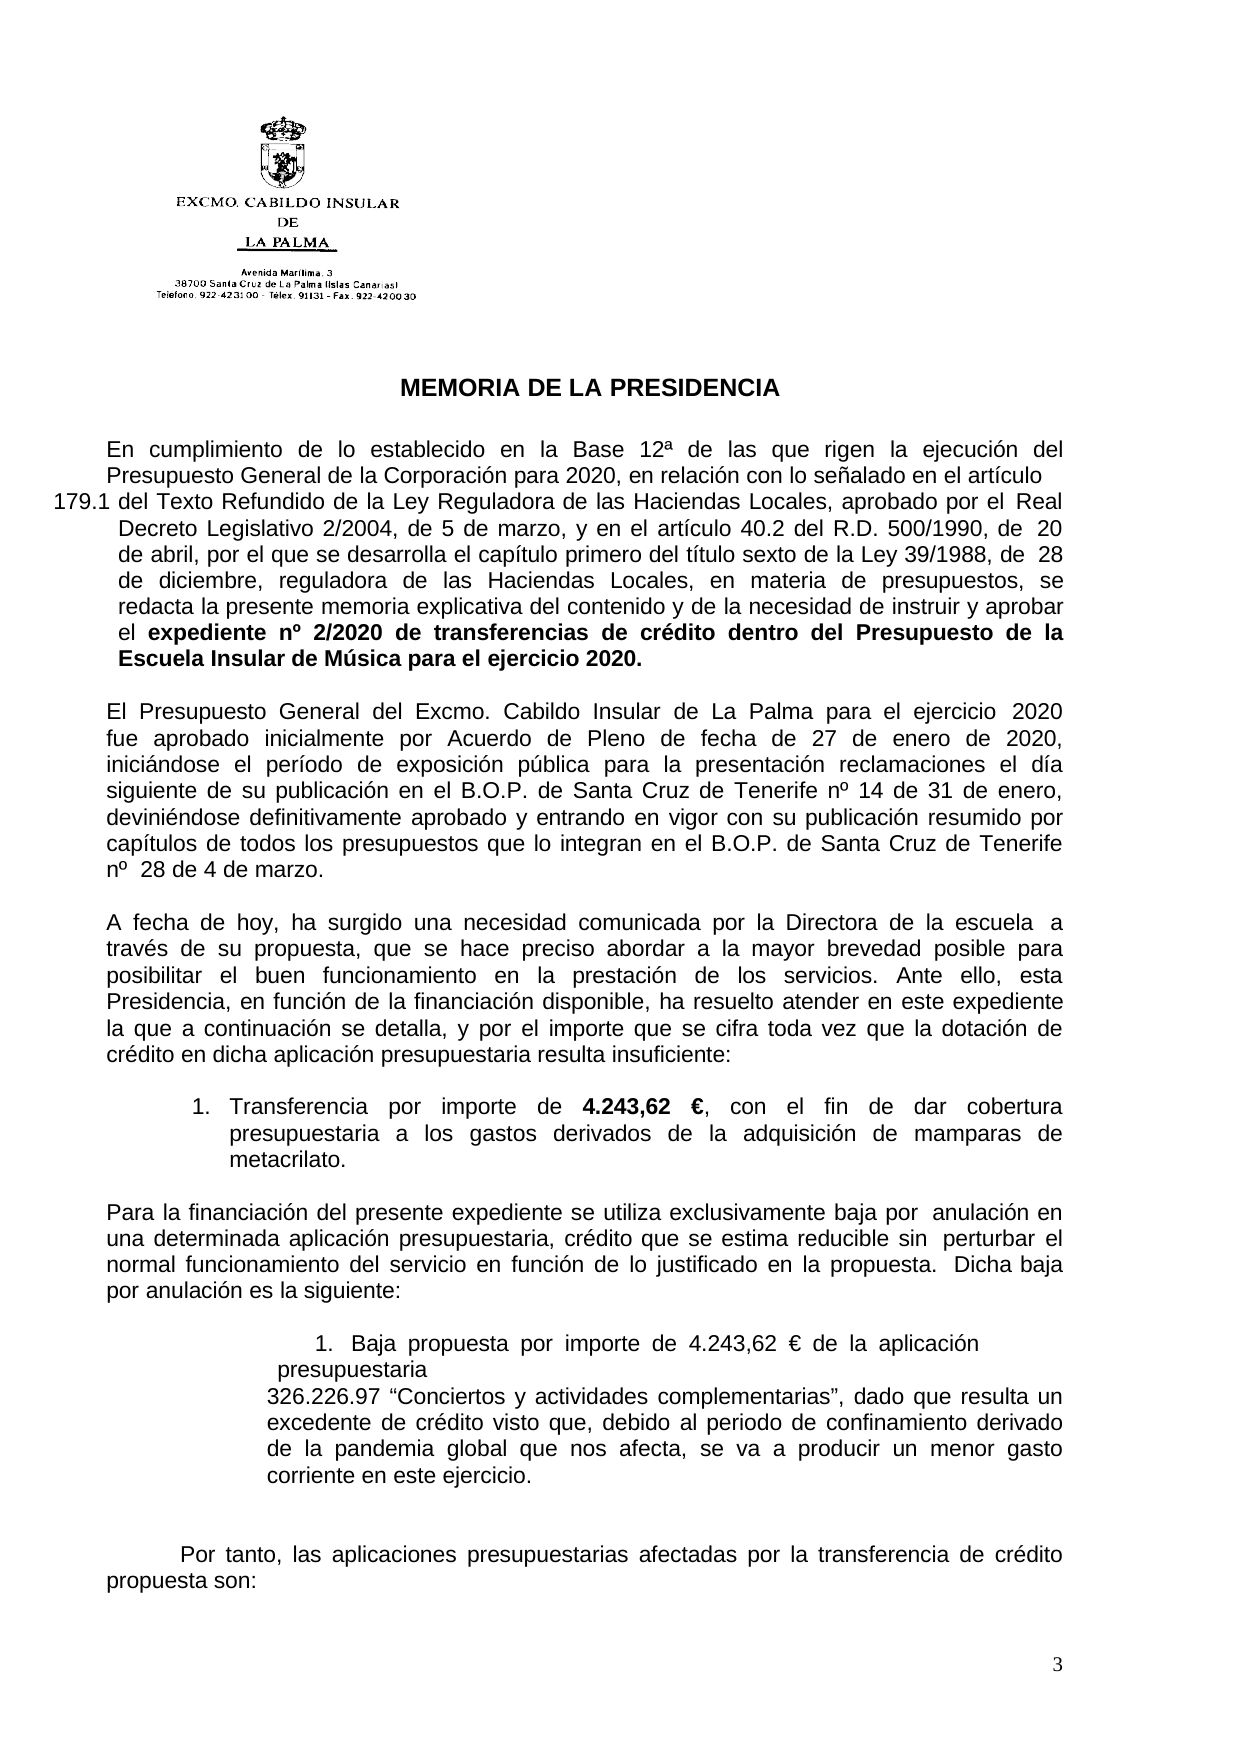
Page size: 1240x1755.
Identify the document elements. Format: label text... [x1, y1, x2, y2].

text 326.226.97 “Conciertos y actividades complementarias”, dado que resulta un excedente de crédito visto que, debido al periodo de confinamiento derivado de la pandemia global que nos afecta, se va a producir un menor gasto corriente en este ejercicio. [267, 1383, 1063, 1488]
text En cumplimiento de lo establecido en la Base 12ª de las que rigen la ejecución del Presupuesto General de la Corporación para 2020, en relación con lo señalado en el artículo [106, 436, 1063, 489]
list Baja propuesta por importe de 4.243,62 € de la aplicación presupuestaria [241, 1330, 1075, 1383]
text Para la financiación del presente expediente se utiliza exclusivamente baja por anulación en una determinada aplicación presupuestaria, crédito que se estima reducible sin perturbar el normal funcionamiento del servicio en función de lo justificado en la propuesta. Dicha baja por anulación es la siguiente: [106, 1198, 1063, 1304]
list del Texto Refundido de la Ley Reguladora de las Haciendas Locales, aprobado por el Real Decreto Legislativo 2/2004, de 5 de marzo, y en el artículo 40.2 del R.D. 500/1990, de 20 de abril, por el que se desarrolla el capítulo primero del título sexto de la Ley 39/1988, de 28 de diciembre, reguladora de las Haciendas Locales, en materia de presupuestos, se redacta la presente memoria explicativa del contenido y de la necesidad de instruir y aprobar el expediente nº 2/2020 de transferencias de crédito dentro del Presupuesto de la Escuela Insular de Música para el ejercicio 2020. [106, 489, 1064, 672]
text El Presupuesto General del Excmo. Cabildo Insular de La Palma para el ejercicio 2020 fue aprobado inicialmente por Acuerdo de Pleno de fecha de 27 de enero de 2020, iniciándose el período de exposición pública para la presentación reclamaciones el día siguiente de su publicación en el B.O.P. de Santa Cruz de Tenerife nº 14 de 31 de enero, deviniéndose definitivamente aprobado y entrando en vigor con su publicación resumido por capítulos de todos los presupuestos que lo integran en el B.O.P. de Santa Cruz de Tenerife nº 28 de 4 de marzo. [106, 698, 1063, 883]
text Por tanto, las aplicaciones presupuestarias afectadas por la transferencia de crédito propuesta son: [106, 1541, 1063, 1593]
text A fecha de hoy, ha surgido una necesidad comunicada por la Directora de la escuela a través de su propuesta, que se hace preciso abordar a la mayor brevedad posible para posibilitar el buen funcionamiento en la prestación de los servicios. Ante ello, esta Presidencia, en función de la financiación disponible, ha resuelto atender en este expediente la que a continuación se detalla, y por el importe que se cifra toda vez que la dotación de crédito en dicha aplicación presupuestaria resulta insuficiente: [106, 909, 1063, 1067]
list Transferencia por importe de 4.243,62 €, con el fin de dar cobertura presupuestaria a los gastos derivados de la adquisición de mamparas de metacrilato. [192, 1093, 1063, 1172]
text MEMORIA DE LA PRESIDENCIA [400, 373, 1075, 402]
